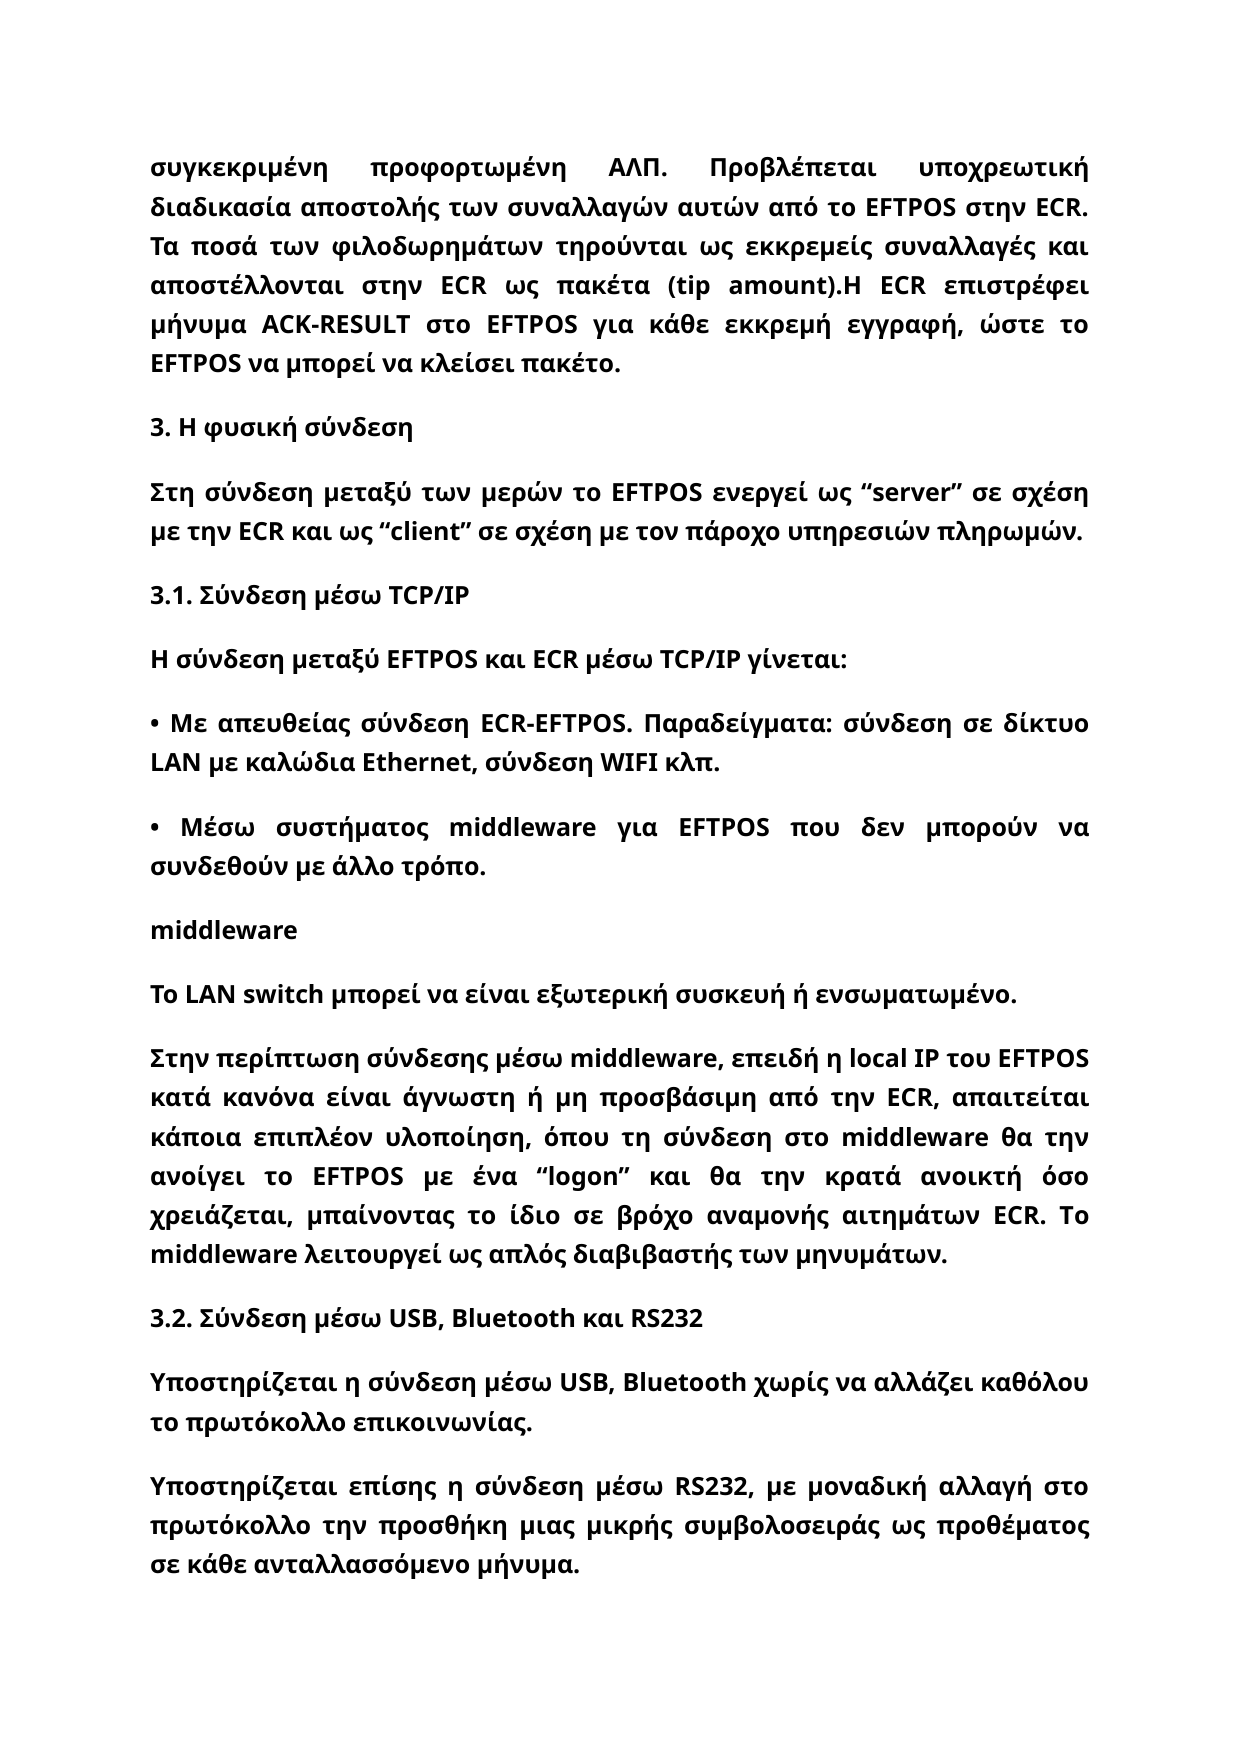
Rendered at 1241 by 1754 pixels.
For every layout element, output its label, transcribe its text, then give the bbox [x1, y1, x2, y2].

text • Μέσω συστήματος middleware για EFTPOS που δεν μπορούν να συνδεθούν με άλλο τρόπο. [150, 809, 1090, 882]
text Στην περίπτωση σύνδεσης μέσω middleware, επειδή η local IP του EFTPOS κατά κανόνα είναι άγνωστη ή μη προσβάσιμη από την ECR, απαιτείται κάποια επιπλέον υλοποίηση, όπου τη σύνδεση στο middleware θα την ανοίγει το EFTPOS με ένα “logon” και θα την κρατά ανοικτή όσο χρειάζεται, μπαίνοντας το ίδιο σε βρόχο αναμονής αιτημάτων ECR. Tο middleware λειτουργεί ως απλός διαβιβαστής των μηνυμάτων. [150, 1041, 1090, 1271]
text Η σύνδεση μεταξύ EFTPOS και ECR μέσω TCP/IP γίνεται: [150, 642, 1090, 676]
text 3. Η φυσική σύνδεση [150, 410, 1090, 444]
text 3.2. Σύνδεση μέσω USB, Bluetooth και RS232 [150, 1301, 1090, 1335]
text middleware [150, 912, 1090, 947]
text συγκεκριμένη προφορτωμένη ΑΛΠ. Προβλέπεται υποχρεωτική διαδικασία αποστολής των συναλλαγών αυτών από το EFTPOS στην ECR. Τα ποσά των φιλοδωρημάτων τηρούνται ως εκκρεμείς συναλλαγές και αποστέλλονται στην ECR ως πακέτα (tip amount).H ECR επιστρέφει μήνυμα ACK-RESULT στο EFTPOS για κάθε εκκρεμή εγγραφή, ώστε το EFTPOS να μπορεί να κλείσει πακέτο. [150, 150, 1090, 380]
text • Με απευθείας σύνδεση ECR-EFTPOS. Παραδείγματα: σύνδεση σε δίκτυο LAN με καλώδια Ethernet, σύνδεση WIFI κλπ. [150, 706, 1090, 779]
text Στη σύνδεση μεταξύ των μερών το EFTPOS ενεργεί ως “server” σε σχέση με την ECR και ως “client” σε σχέση με τον πάροχο υπηρεσιών πληρωμών. [150, 474, 1090, 547]
text Υποστηρίζεται η σύνδεση μέσω USB, Bluetooth χωρίς να αλλάζει καθόλου το πρωτόκολλο επικοινωνίας. [150, 1365, 1090, 1438]
text Υποστηρίζεται επίσης η σύνδεση μέσω RS232, με μοναδική αλλαγή στο πρωτόκολλο την προσθήκη μιας μικρής συμβολοσειράς ως προθέματος σε κάθε ανταλλασσόμενο μήνυμα. [150, 1468, 1090, 1581]
text 3.1. Σύνδεση μέσω TCP/IP [150, 577, 1090, 612]
text To LAN switch μπορεί να είναι εξωτερική συσκευή ή ενσωματωμένο. [150, 977, 1090, 1011]
